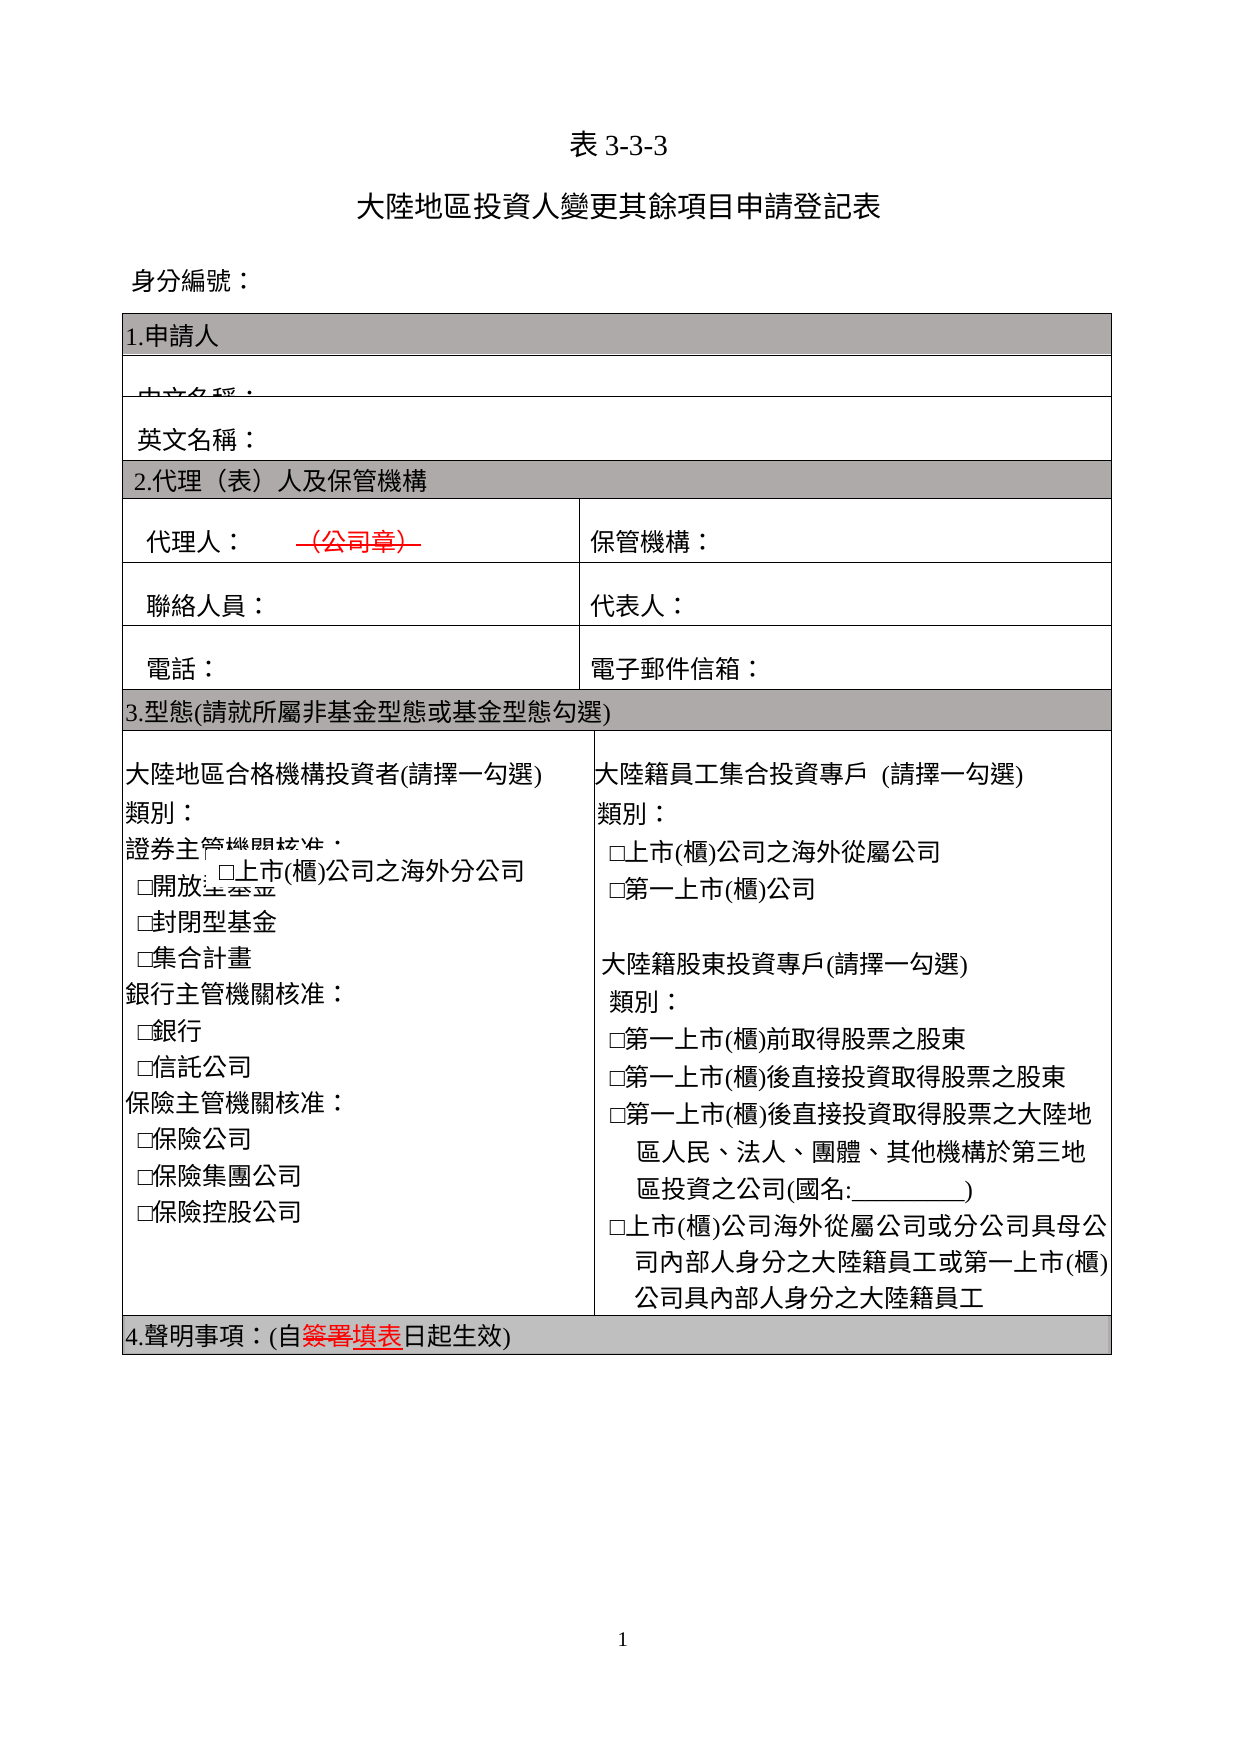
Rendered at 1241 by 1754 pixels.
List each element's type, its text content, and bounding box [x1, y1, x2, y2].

table_header 1.申請人 [123, 314, 1111, 354]
table_cell 英文名稱： [123, 397, 1111, 459]
table_cell 4.聲明事項：(自簽署填表日起生效) [123, 1316, 1111, 1354]
table_cell 中文名稱： [123, 356, 1111, 396]
table_cell 大陸地區合格機構投資者(請擇一勾選) 類別： 證券主管機關核准： □開放型基金 □封閉型基金 □集合計畫 銀行主管機關核准： □銀行 □信託公司 保險主管機關核准： □保險公司 □保險集團公司 □保險控股公司 [123, 731, 594, 1315]
table_cell 2.代理（表）人及保管機構 [123, 461, 1111, 498]
table_cell 電子郵件信箱： [580, 626, 1111, 689]
table_cell 代表人： [580, 563, 1111, 625]
table_cell 代理人： （公司章） [123, 499, 579, 562]
table_cell 聯絡人員： [123, 563, 579, 625]
text 大陸地區投資人變更其餘項目申請登記表 [131, 163, 1106, 226]
table_cell 大陸籍員工集合投資專戶 (請擇一勾選) 類別： □上市(櫃)公司之海外從屬公司 □第一上市(櫃)公司 大陸籍股東投資專戶(請擇一勾選) 類別： □第一上市(櫃)前取得股票之股東 □第一上市(櫃)後直接投資取得股票之股東 □第一上市(櫃)後直接投資取得股票之大陸地區人民、法人、團體、其他機構於第三地區投資之公司(國名:_________) □上市(櫃)公司海外從屬公司或分公司具母公司內部人身分之大陸籍員工或第一上市(櫃)公司具內部人身分之大陸籍員工 [206, 850, 526, 887]
text 身分編號： [131, 238, 1106, 301]
table_cell 電話： [123, 626, 579, 689]
table_cell 3.型態(請就所屬非基金型態或基金型態勾選) [123, 690, 1111, 730]
table_cell 大陸籍員工集合投資專戶 (請擇一勾選) 類別： □上市(櫃)公司之海外從屬公司 □第一上市(櫃)公司 大陸籍股東投資專戶(請擇一勾選) 類別： □第一上市(櫃)前取得股票之股東 □第一上市(櫃)後直接投資取得股票之股東 □第一上市(櫃)後直接投資取得股票之大陸地區人民、法人、團體、其他機構於第三地區投資之公司(國名:_________) □上市(櫃)公司海外從屬公司或分公司具母公司內部人身分之大陸籍員工或第一上市(櫃)公司具內部人身分之大陸籍員工 [595, 731, 1111, 1315]
table_cell 保管機構： [580, 499, 1111, 562]
text 表3-3-3 [131, 101, 1106, 163]
